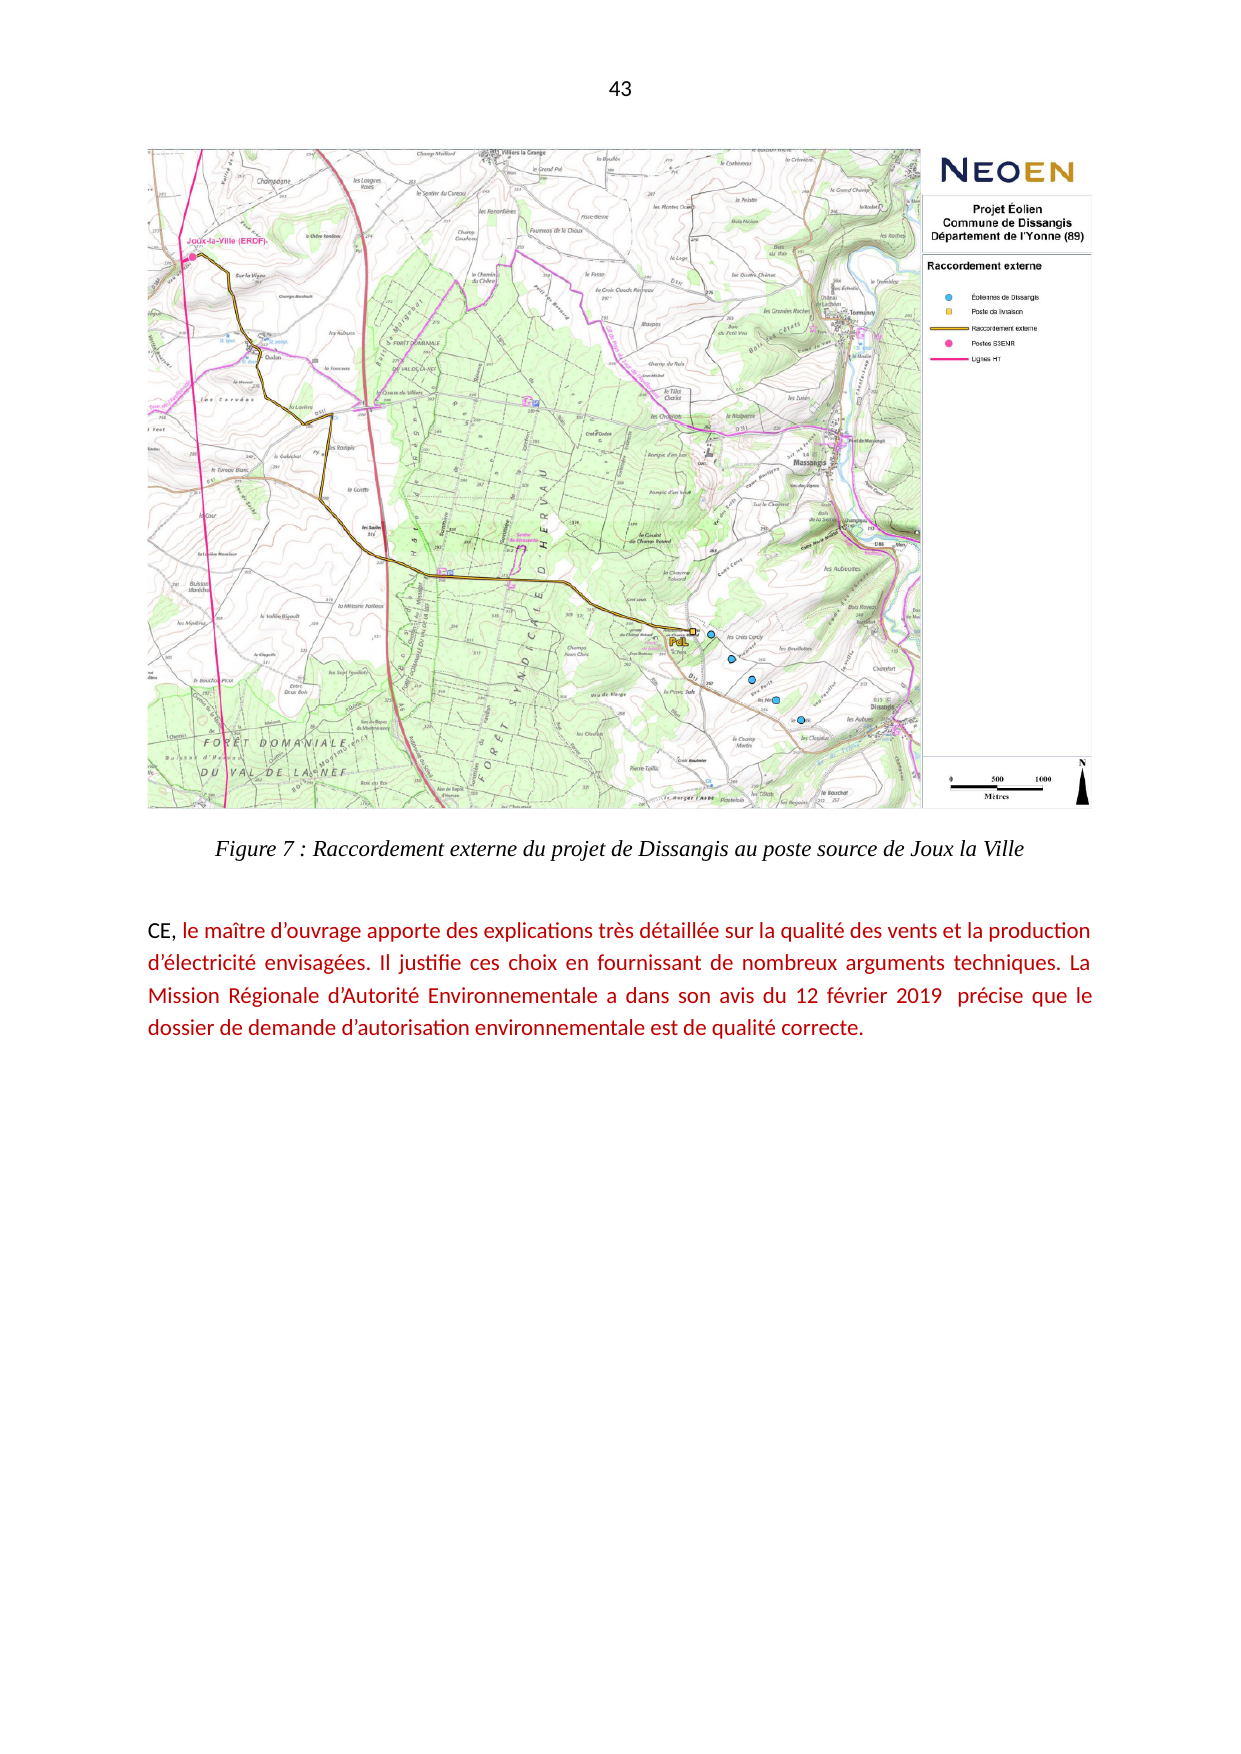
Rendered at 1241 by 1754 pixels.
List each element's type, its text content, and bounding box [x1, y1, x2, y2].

text CE, le maître d’ouvrage apporte des explications très détaillée sur la qualité des vents et la production d’électricité envisagées. Il justifie ces choix en fournissant de nombreux arguments techniques. La Mission Régionale d’Autorité Environnementale a dans son avis du 12 février 2019 précise que le dossier de demande d’autorisation environnementale est de qualité correcte. [148, 916, 1093, 1041]
text Figure 7 : Raccordement externe du projet de Dissangis au poste source de Joux la Ville [148, 835, 1093, 861]
picture [147, 147, 1092, 809]
